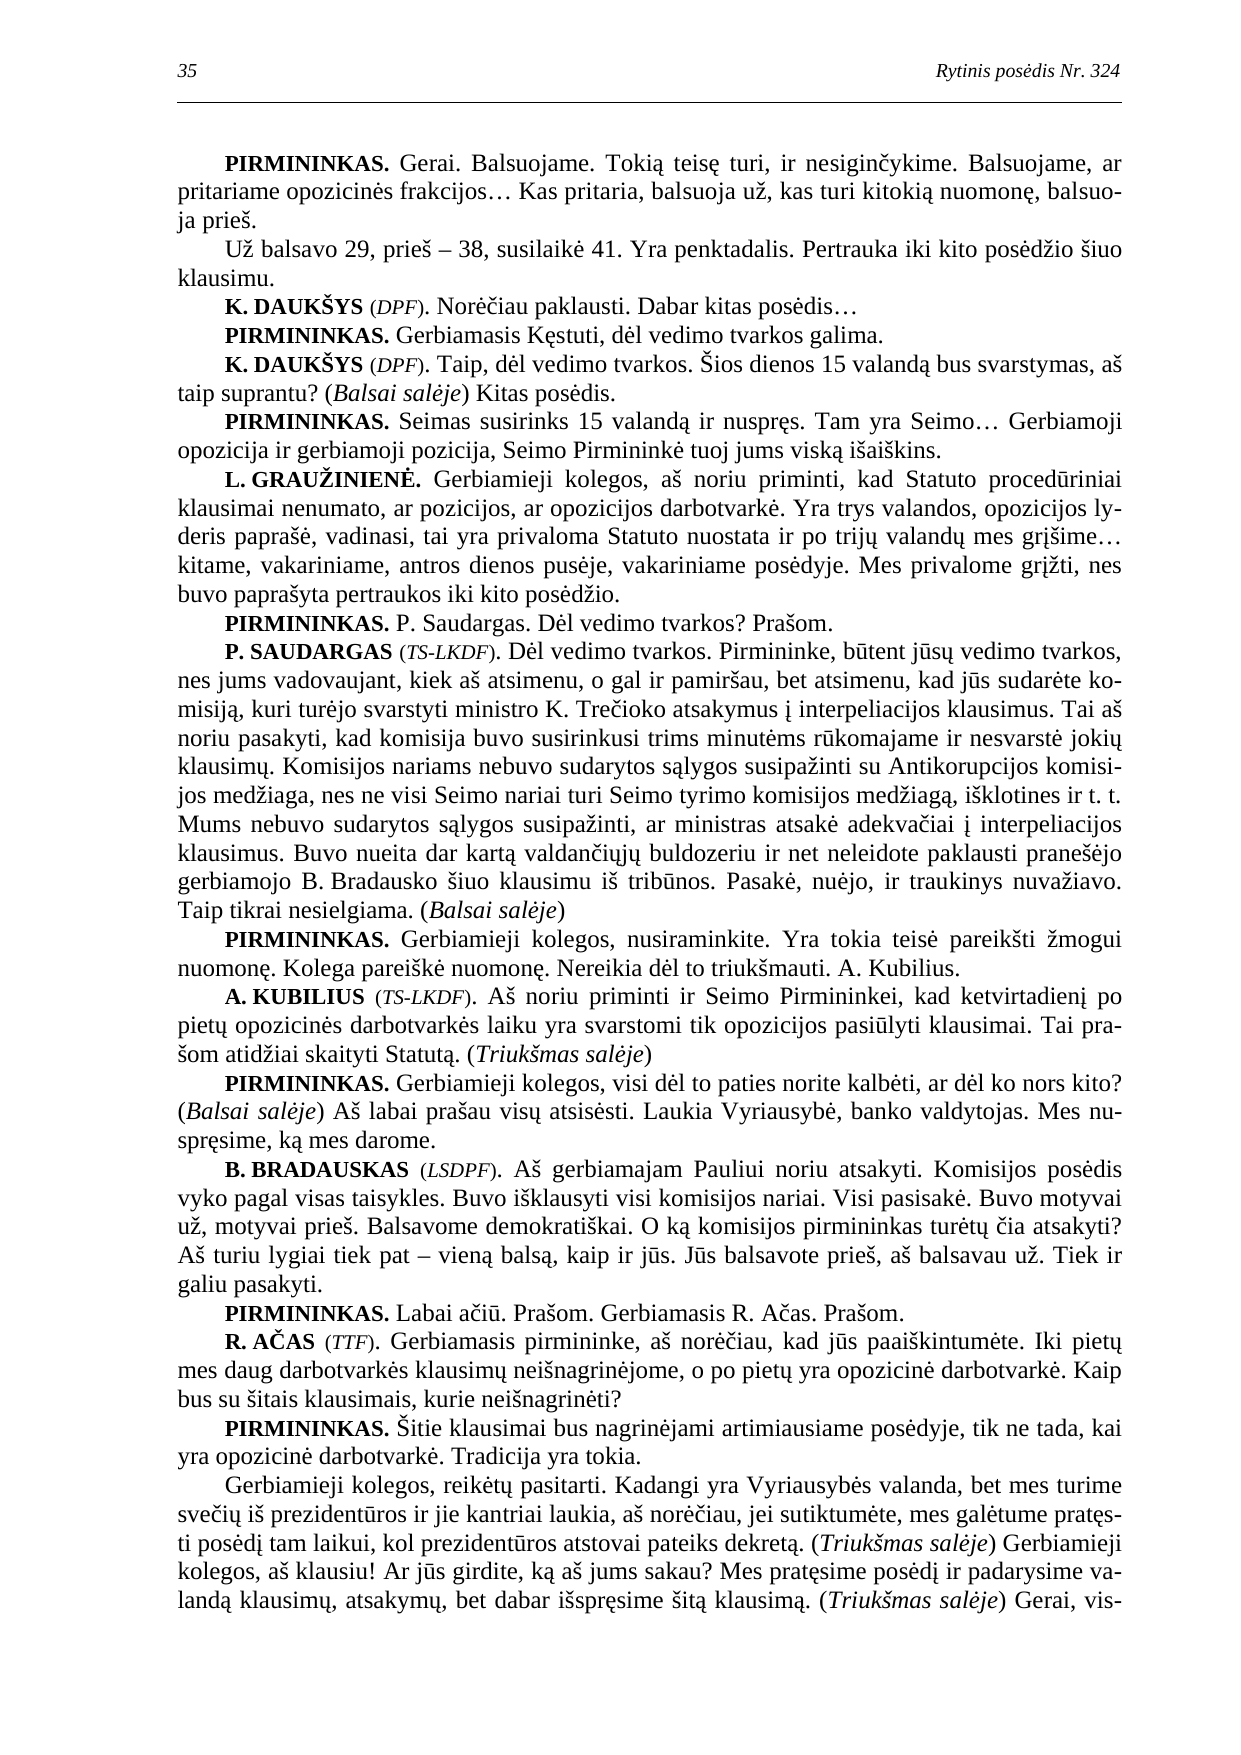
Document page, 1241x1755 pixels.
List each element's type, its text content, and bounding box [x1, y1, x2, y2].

text P. SAUDARGAS (TS-LKDF). Dėl ve­di­mo tvar­kos. Pir­mi­nin­ke, bū­tent jū­sų ve­di­mo tvar­kos, nes jums va­do­vau­jant, kiek aš at­si­me­nu, o gal ir pa­mir­šau, bet at­si­me­nu, kad jūs su­da­rė­te ko­mi­si­ją, ku­ri tu­rė­jo svars­ty­ti mi­nist­ro K. Tre­čio­ko at­sa­ky­mus į in­ter­pe­lia­ci­jos klau­si­mus. Tai aš no­riu pa­sa­ky­ti, kad ko­mi­si­ja bu­vo su­si­rin­ku­si trims mi­nu­tėms rū­ko­ma­ja­me ir ne­svars­tė jo­kių klau­si­mų. Ko­mi­si­jos na­riams ne­bu­vo su­da­ry­tos są­ly­gos su­si­pa­žin­ti su An­ti­ko­rup­ci­jos ko­mi­si­jos me­džia­ga, nes ne vi­si Sei­mo na­riai tu­ri Sei­mo ty­ri­mo ko­mi­si­jos me­džia­gą, iš­klo­ti­nes ir t. t. Mums ne­bu­vo su­da­ry­tos są­ly­gos su­si­pa­žin­ti, ar mi­nist­ras at­sa­kė adek­va­čiai į in­ter­pe­lia­ci­jos klau­si­mus. Bu­vo nu­ei­ta dar kar­tą val­dan­čių­jų bul­do­ze­riu ir net ne­lei­do­te pa­klaus­ti pra­ne­šė­jo ger­bia­mo­jo B. Bra­daus­ko šiuo klau­si­mu iš tri­bū­nos. Pa­sa­kė, nu­ė­jo, ir trau­ki­nys nu­va­žia­vo. Taip tik­rai ne­si­el­gia­ma. (Bal­sai sa­lė­je) [177, 636, 1122, 924]
text K. DAUKŠYS (DPF). No­rė­čiau pa­klaus­ti. Da­bar ki­tas po­sė­dis… [177, 291, 1122, 320]
text R. AČAS (TTF). Ger­bia­ma­sis pir­mi­nin­ke, aš no­rė­čiau, kad jūs pa­aiš­kin­tu­mė­te. Iki pie­tų mes daug dar­bo­tvarkės klau­si­mų ne­iš­nag­ri­nė­jo­me, o po pie­tų yra opo­zi­ci­nė dar­bo­tvarkė. Kaip bus su ši­tais klau­si­mais, ku­rie ne­iš­nag­ri­nė­ti? [177, 1326, 1122, 1413]
text PIRMININKAS. Ger­bia­mie­ji ko­le­gos, vi­si dėl to pa­ties no­ri­te kal­bė­ti, ar dėl ko nors ki­to? (Bal­sai sa­lė­je) Aš la­bai pra­šau vi­sų at­si­sės­ti. Lau­kia Vy­riau­sy­bė, ban­ko val­dy­to­jas. Mes nu­sprę­si­me, ką mes da­ro­me. [177, 1068, 1122, 1154]
text Ger­bia­mie­ji ko­le­gos, rei­kė­tų pa­si­tar­ti. Ka­dan­gi yra Vy­riau­sy­bės va­lan­da, bet mes tu­ri­me sve­čių iš pre­zi­den­tū­ros ir jie kan­triai lau­kia, aš no­rė­čiau, jei su­tik­tu­mė­te, mes ga­lė­tu­me pra­tęs­ti po­sė­dį tam lai­kui, kol pre­zi­den­tū­ros at­sto­vai pa­teiks dek­re­tą. (Triukš­mas sa­lė­je) Ger­bia­mie­ji ko­le­gos, aš klau­siu! Ar jūs gir­di­te, ką aš jums sa­kau? Mes pra­tę­si­me po­sė­dį ir pa­da­ry­si­me va­lan­dą klau­si­mų, at­sa­ky­mų, bet da­bar iš­sprę­si­me ši­tą klau­si­mą. (Triukš­mas sa­lė­je) Ge­rai, vis­ [177, 1470, 1122, 1614]
text B. BRADAUSKAS (LSDPF). Aš ger­bia­ma­jam Pau­liui no­riu at­sa­ky­ti. Ko­mi­si­jos po­sė­dis vy­ko pa­gal vi­sas tai­syk­les. Bu­vo iš­klau­sy­ti vi­si ko­mi­si­jos na­riai. Vi­si pa­si­sa­kė. Bu­vo mo­ty­vai už, mo­ty­vai prieš. Bal­sa­vo­me de­mo­kra­tiškai. O ką ko­mi­si­jos pir­mi­nin­kas tu­rė­tų čia at­sa­ky­ti? Aš tu­riu ly­giai tiek pat – vie­ną bal­są, kaip ir jūs. Jūs bal­sa­vo­te prieš, aš bal­sa­vau už. Tiek ir ga­liu pa­sa­ky­ti. [177, 1154, 1122, 1298]
text PIRMININKAS. Ger­bia­mie­ji ko­le­gos, nu­si­ra­min­ki­te. Yra to­kia tei­sė pa­reikš­ti žmo­gui nuo­mo­nę. Ko­le­ga pa­reiš­kė nuo­mo­nę. Ne­rei­kia dėl to triukš­mau­ti. A. Ku­bi­lius. [177, 924, 1122, 981]
text Už bal­sa­vo 29, prieš – 38, su­si­lai­kė 41. Yra penk­ta­da­lis. Per­trau­ka iki ki­to po­sė­džio šiuo klau­si­mu. [177, 234, 1122, 291]
text PIRMININKAS. Šitie klau­si­mai bus nag­ri­nė­ja­mi ar­ti­miau­sia­me po­sė­dy­je, tik ne ta­da, kai yra opo­zi­ci­nė dar­bo­tvarkė. Tra­di­ci­ja yra to­kia. [177, 1413, 1122, 1470]
text A. KUBILIUS (TS-LKDF). Aš no­riu pri­min­ti ir Sei­mo Pir­mi­nin­kei, kad ket­vir­ta­die­nį po pie­tų opo­zi­ci­nės dar­bo­tvarkės lai­ku yra svars­to­mi tik opo­zi­ci­jos pa­siū­ly­ti klau­si­mai. Tai pra­šom ati­džiai skai­ty­ti Sta­tu­tą. (Triukš­mas sa­lė­je) [177, 981, 1122, 1068]
text PIRMININKAS. Ger­bia­ma­sis Kęs­tu­ti, dėl ve­di­mo tvar­kos ga­li­ma. [177, 320, 1122, 349]
text PIRMININKAS. Ge­rai. Bal­suo­ja­me. To­kią tei­sę tu­ri, ir ne­si­gin­čy­ki­me. Bal­suo­ja­me, ar pri­ta­ria­me opo­zi­ci­nės frak­ci­jos… Kas pri­ta­ria, bal­suo­ja už, kas tu­ri ki­to­kią nuo­mo­nę, bal­suo­ja prieš. [177, 148, 1122, 234]
text PIRMININKAS. La­bai ačiū. Pra­šom. Ger­bia­ma­sis R. Ačas. Pra­šom. [177, 1298, 1122, 1326]
text PIRMININKAS. P. Sau­dar­gas. Dėl ve­di­mo tvar­kos? Pra­šom. [177, 608, 1122, 636]
text L. GRAUŽINIENĖ. Ger­bia­mie­ji ko­le­gos, aš no­riu pri­min­ti, kad Sta­tu­to pro­ce­dū­ri­niai klau­si­mai ne­nu­ma­to, ar po­zi­ci­jos, ar opo­zi­ci­jos dar­bo­tvarkė. Yra trys va­lan­dos, opo­zi­ci­jos ly­de­ris pa­pra­šė, va­di­na­si, tai yra pri­va­lo­ma Sta­tu­to nuo­sta­ta ir po tri­jų va­lan­dų mes grį­ši­me… ki­ta­me, va­ka­ri­nia­me, ant­ros die­nos pu­sė­je, va­ka­ri­nia­me po­sė­dy­je. Mes pri­va­lo­me grįž­ti, nes bu­vo pa­pra­šy­ta per­trau­kos iki ki­to po­sė­džio. [177, 464, 1122, 608]
text PIRMININKAS. Sei­mas su­si­rinks 15 va­lan­dą ir nu­spręs. Tam yra Sei­mo… Ger­bia­mo­ji opo­zi­ci­ja ir ger­bia­mo­ji po­zi­ci­ja, Sei­mo Pir­mi­nin­kė tuoj jums vis­ką iš­aiš­kins. [177, 406, 1122, 464]
text K. DAUKŠYS (DPF). Taip, dėl ve­di­mo tvar­kos. Šios die­nos 15 va­lan­dą bus svars­ty­mas, aš taip su­pran­tu? (Bal­sai sa­lė­je) Ki­tas po­sė­dis. [177, 349, 1122, 406]
